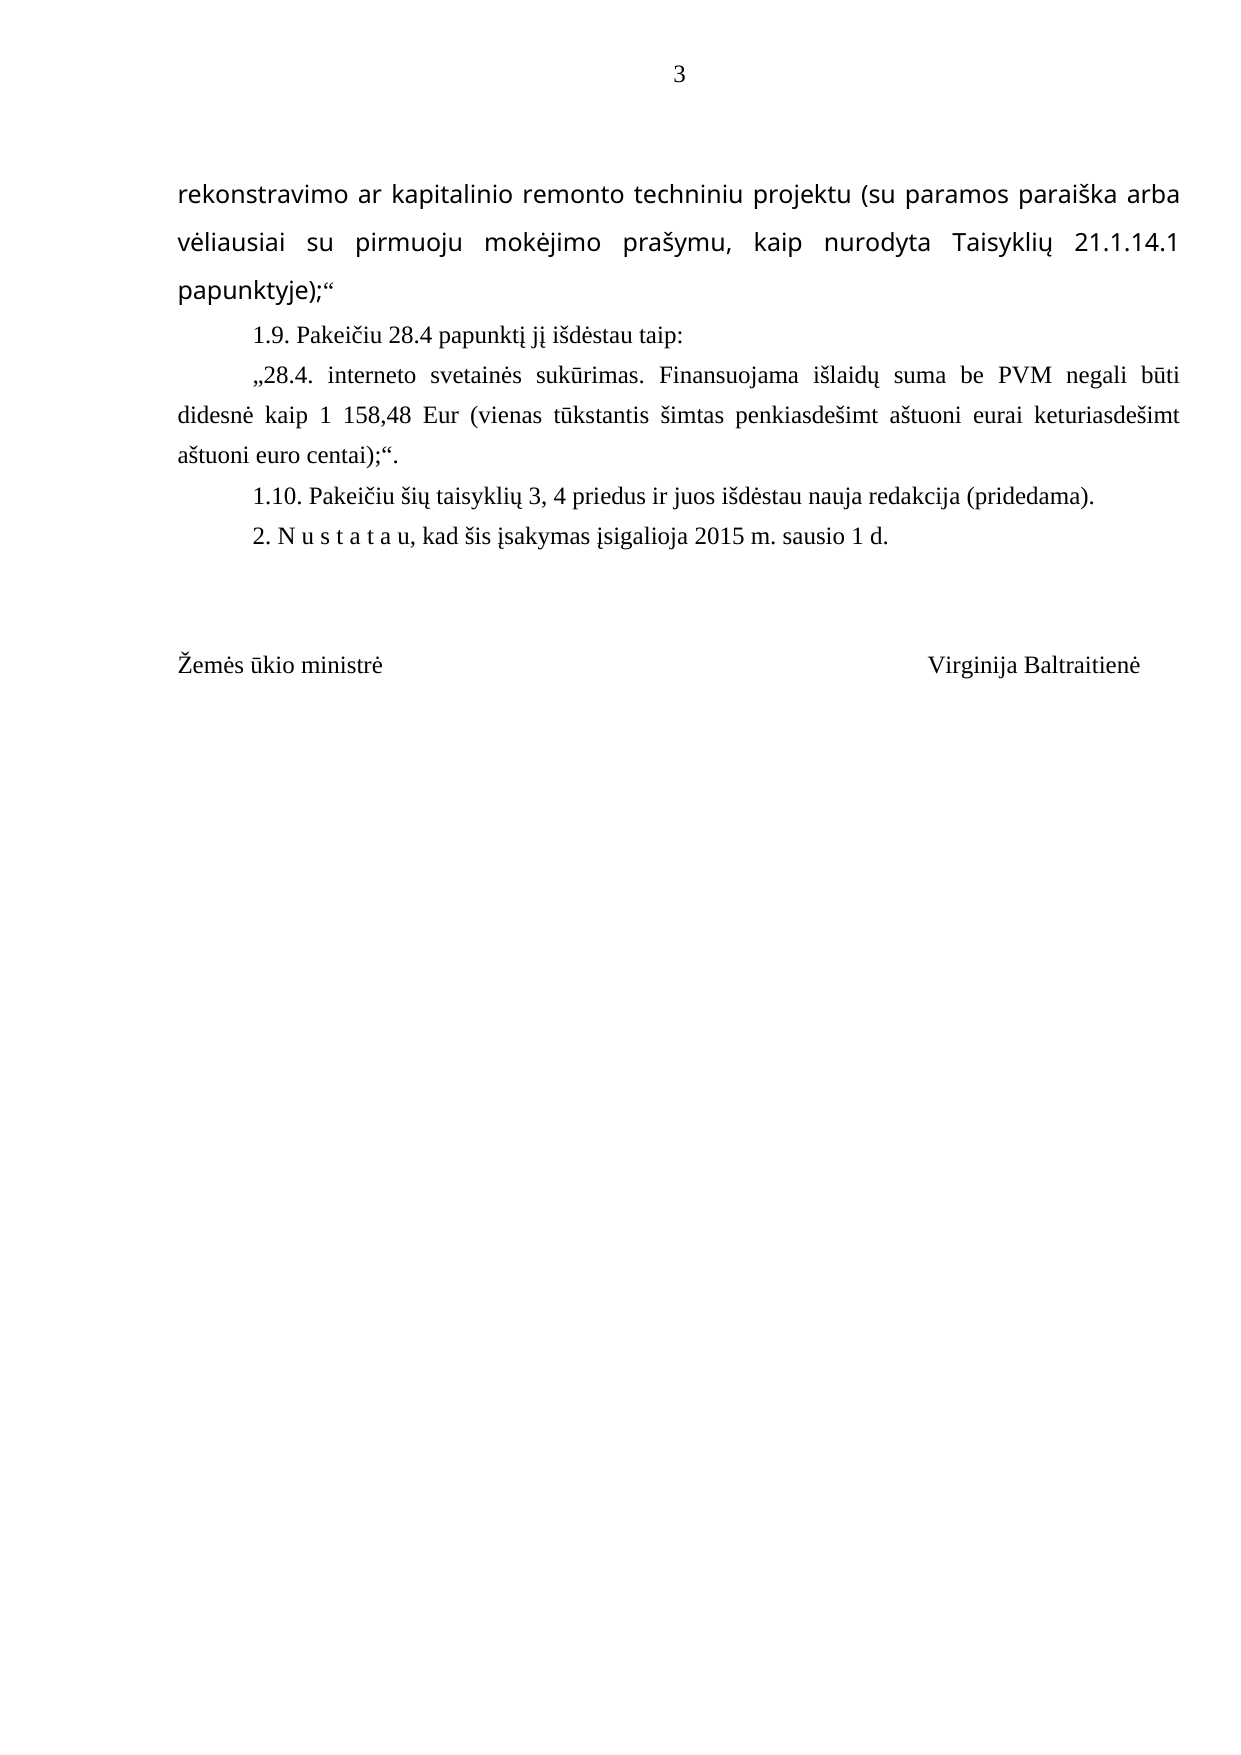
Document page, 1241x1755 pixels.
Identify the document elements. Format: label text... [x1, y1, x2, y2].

text Žemės ūkio ministrė Virginija Baltraitienė [177, 650, 1181, 679]
text „28.4. interneto svetainės sukūrimas. Finansuojama išlaidų suma be PVM negali būti didesnė kaip 1 158,48 Eur (vienas tūkstantis šimtas penkiasdešimt aštuoni eurai keturiasdešimt aštuoni euro centai);“. [177, 360, 1181, 469]
text rekonstravimo ar kapitalinio remonto techniniu projektu (su paramos paraiška arba vėliausiai su pirmuoju mokėjimo prašymu, kaip nurodyta Taisyklių 21.1.14.1 papunktyje);“ [177, 177, 1181, 306]
text 2. N u s t a t a u, kad šis įsakymas įsigalioja 2015 m. sausio 1 d. [177, 521, 1181, 550]
text 1.9. Pakeičiu 28.4 papunktį jį išdėstau taip: [177, 320, 1181, 349]
text 1.10. Pakeičiu šių taisyklių 3, 4 priedus ir juos išdėstau nauja redakcija (pridedama). [177, 481, 1181, 509]
